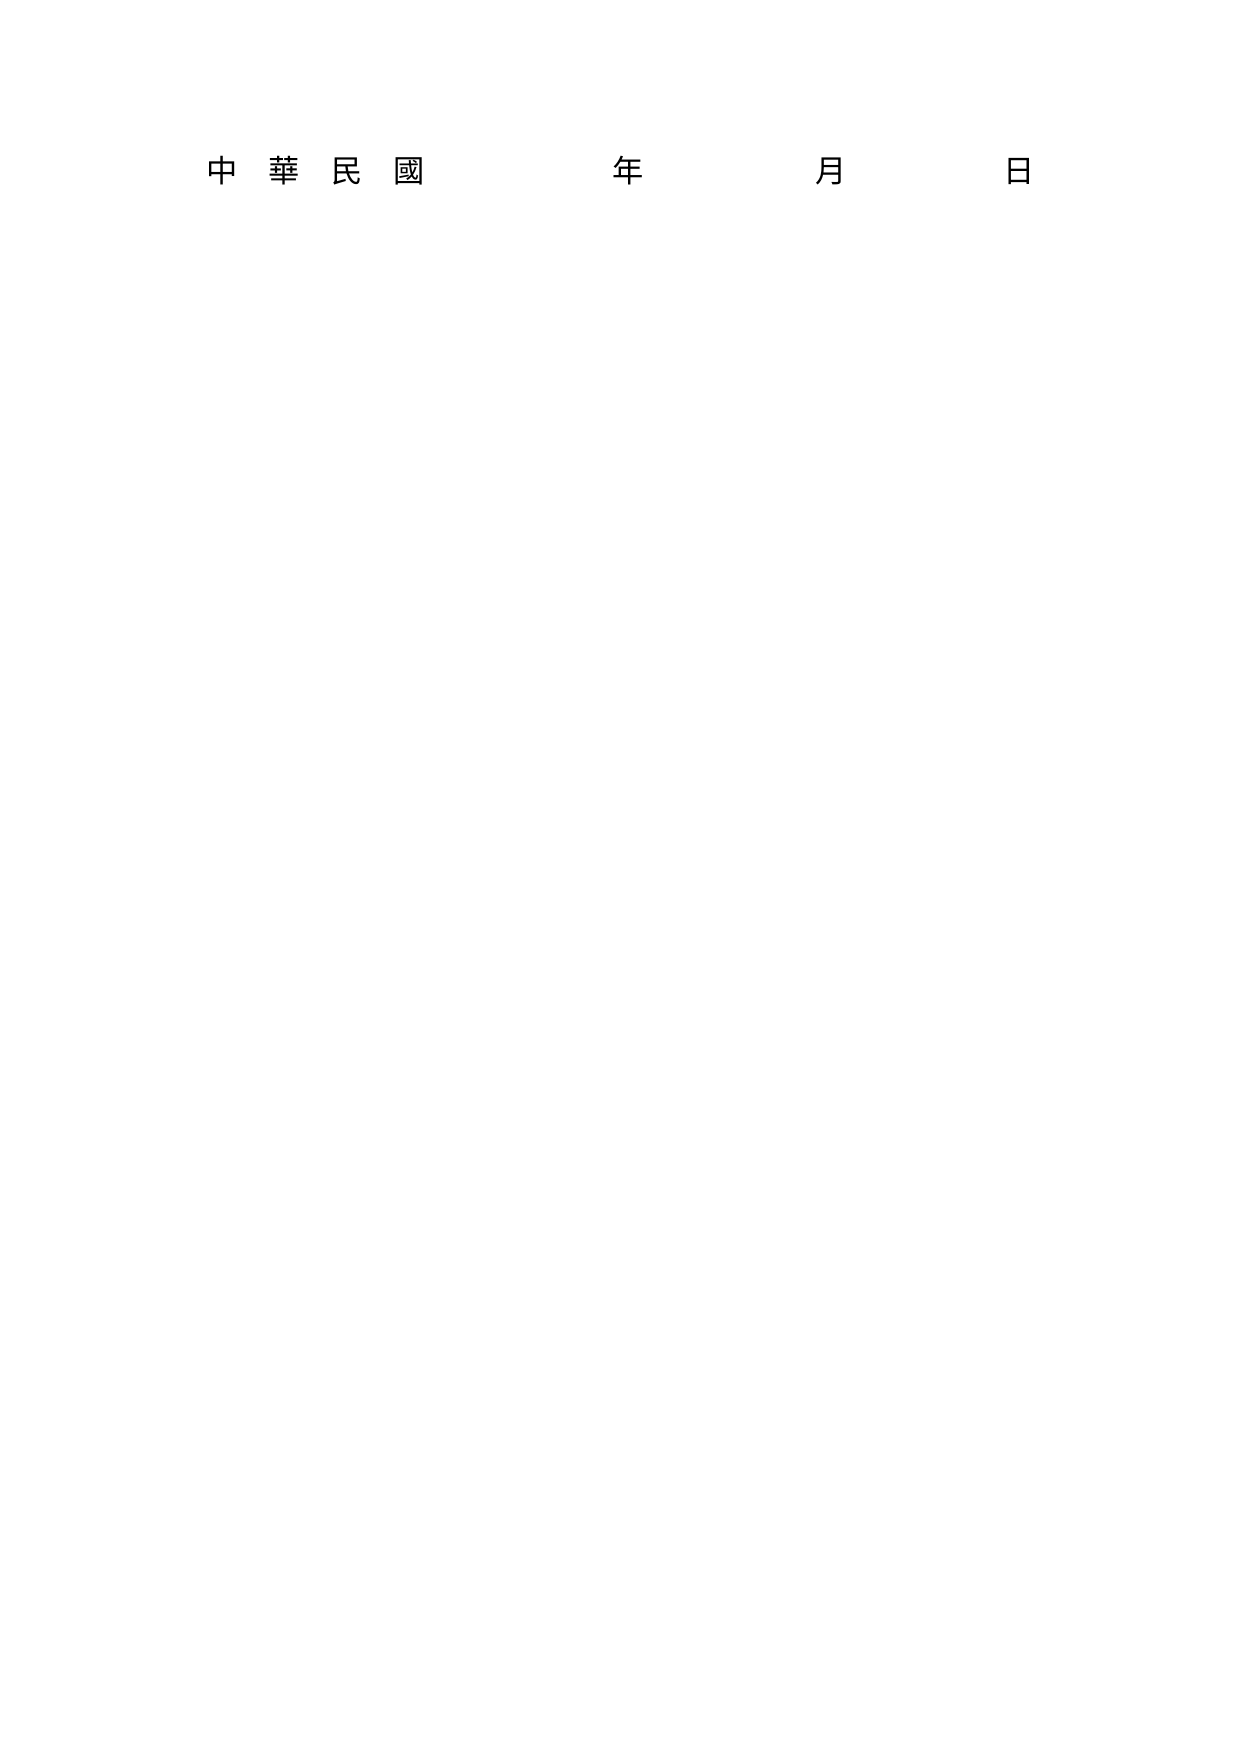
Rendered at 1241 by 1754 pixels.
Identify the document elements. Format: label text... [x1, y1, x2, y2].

text 中 華 民 國 年 月 日 [118, 127, 1122, 189]
